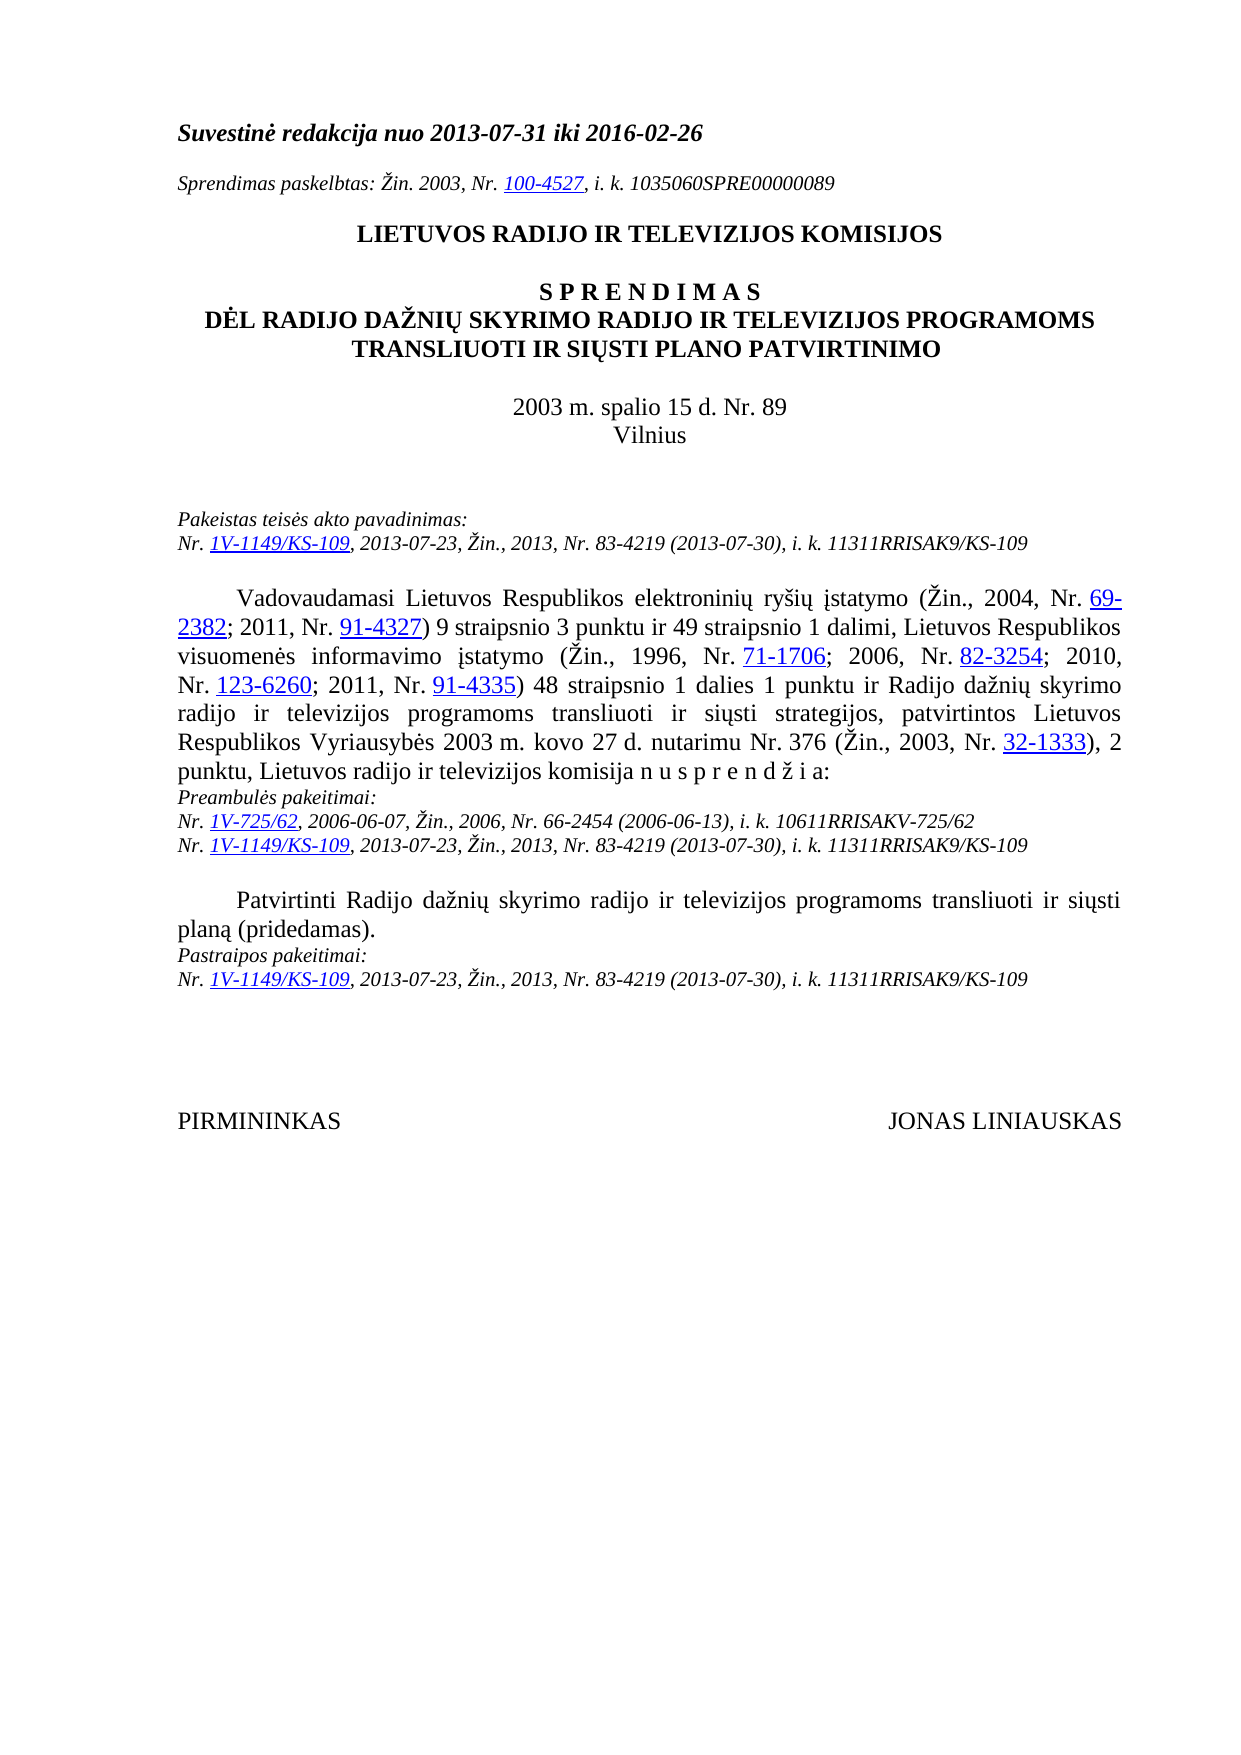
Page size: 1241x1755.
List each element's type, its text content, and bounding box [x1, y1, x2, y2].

text Vilnius [177, 420, 1122, 449]
text Nr. 1V-1149/KS-109, 2013-07-23, Žin., 2013, Nr. 83-4219 (2013-07-30), i. k. 11311RRISAK9/KS-109 [177, 833, 1122, 857]
text S P R E N D I M A S [177, 277, 1122, 305]
text Vadovaudamasi Lietuvos Respublikos elektroninių ryšių įstatymo (Žin., 2004, Nr. 69-2382; 2011, Nr. 91-4327) 9 straipsnio 3 punktu ir 49 straipsnio 1 dalimi, Lietuvos Respublikos visuomenės informavimo įstatymo (Žin., 1996, Nr. 71-1706; 2006, Nr. 82-3254; 2010, Nr. 123-6260; 2011, Nr. 91-4335) 48 straipsnio 1 dalies 1 punktu ir Radijo dažnių skyrimo radijo ir televizijos programoms transliuoti ir siųsti strategijos, patvirtintos Lietuvos Respublikos Vyriausybės 2003 m. kovo 27 d. nutarimu Nr. 376 (Žin., 2003, Nr. 32-1333), 2 punktu, Lietuvos radijo ir televizijos komisija n u s p r e n d ž i a: [177, 583, 1122, 785]
text Patvirtinti Radijo dažnių skyrimo radijo ir televizijos programoms transliuoti ir siųsti planą (pridedamas). [177, 886, 1122, 943]
text Suvestinė redakcija nuo 2013-07-31 iki 2016-02-26 [177, 118, 1122, 147]
text Nr. 1V-1149/KS-109, 2013-07-23, Žin., 2013, Nr. 83-4219 (2013-07-30), i. k. 11311RRISAK9/KS-109 [177, 967, 1122, 991]
text Preambulės pakeitimai: [177, 785, 1122, 809]
text DĖL RADIJO DAŽNIŲ SKYRIMO RADIJO IR TELEVIZIJOS PROGRAMOMS TRANSLIUOTI IR SIŲSTI PLANO PATVIRTINIMO [177, 305, 1122, 363]
text 2003 m. spalio 15 d. Nr. 89 [177, 392, 1122, 420]
text Pakeistas teisės akto pavadinimas: [177, 507, 1122, 531]
text Nr. 1V-1149/KS-109, 2013-07-23, Žin., 2013, Nr. 83-4219 (2013-07-30), i. k. 11311RRISAK9/KS-109 [177, 531, 1122, 555]
text Sprendimas paskelbtas: Žin. 2003, Nr. 100-4527, i. k. 1035060SPRE00000089 [177, 171, 1122, 195]
text Pastraipos pakeitimai: [177, 943, 1122, 967]
text LIETUVOS RADIJO IR TELEVIZIJOS KOMISIJOS [177, 219, 1122, 248]
text PIRMININKAS JONAS LINIAUSKAS [177, 1106, 1122, 1135]
text Nr. 1V-725/62, 2006-06-07, Žin., 2006, Nr. 66-2454 (2006-06-13), i. k. 10611RRISAKV-725/62 [177, 809, 1122, 833]
